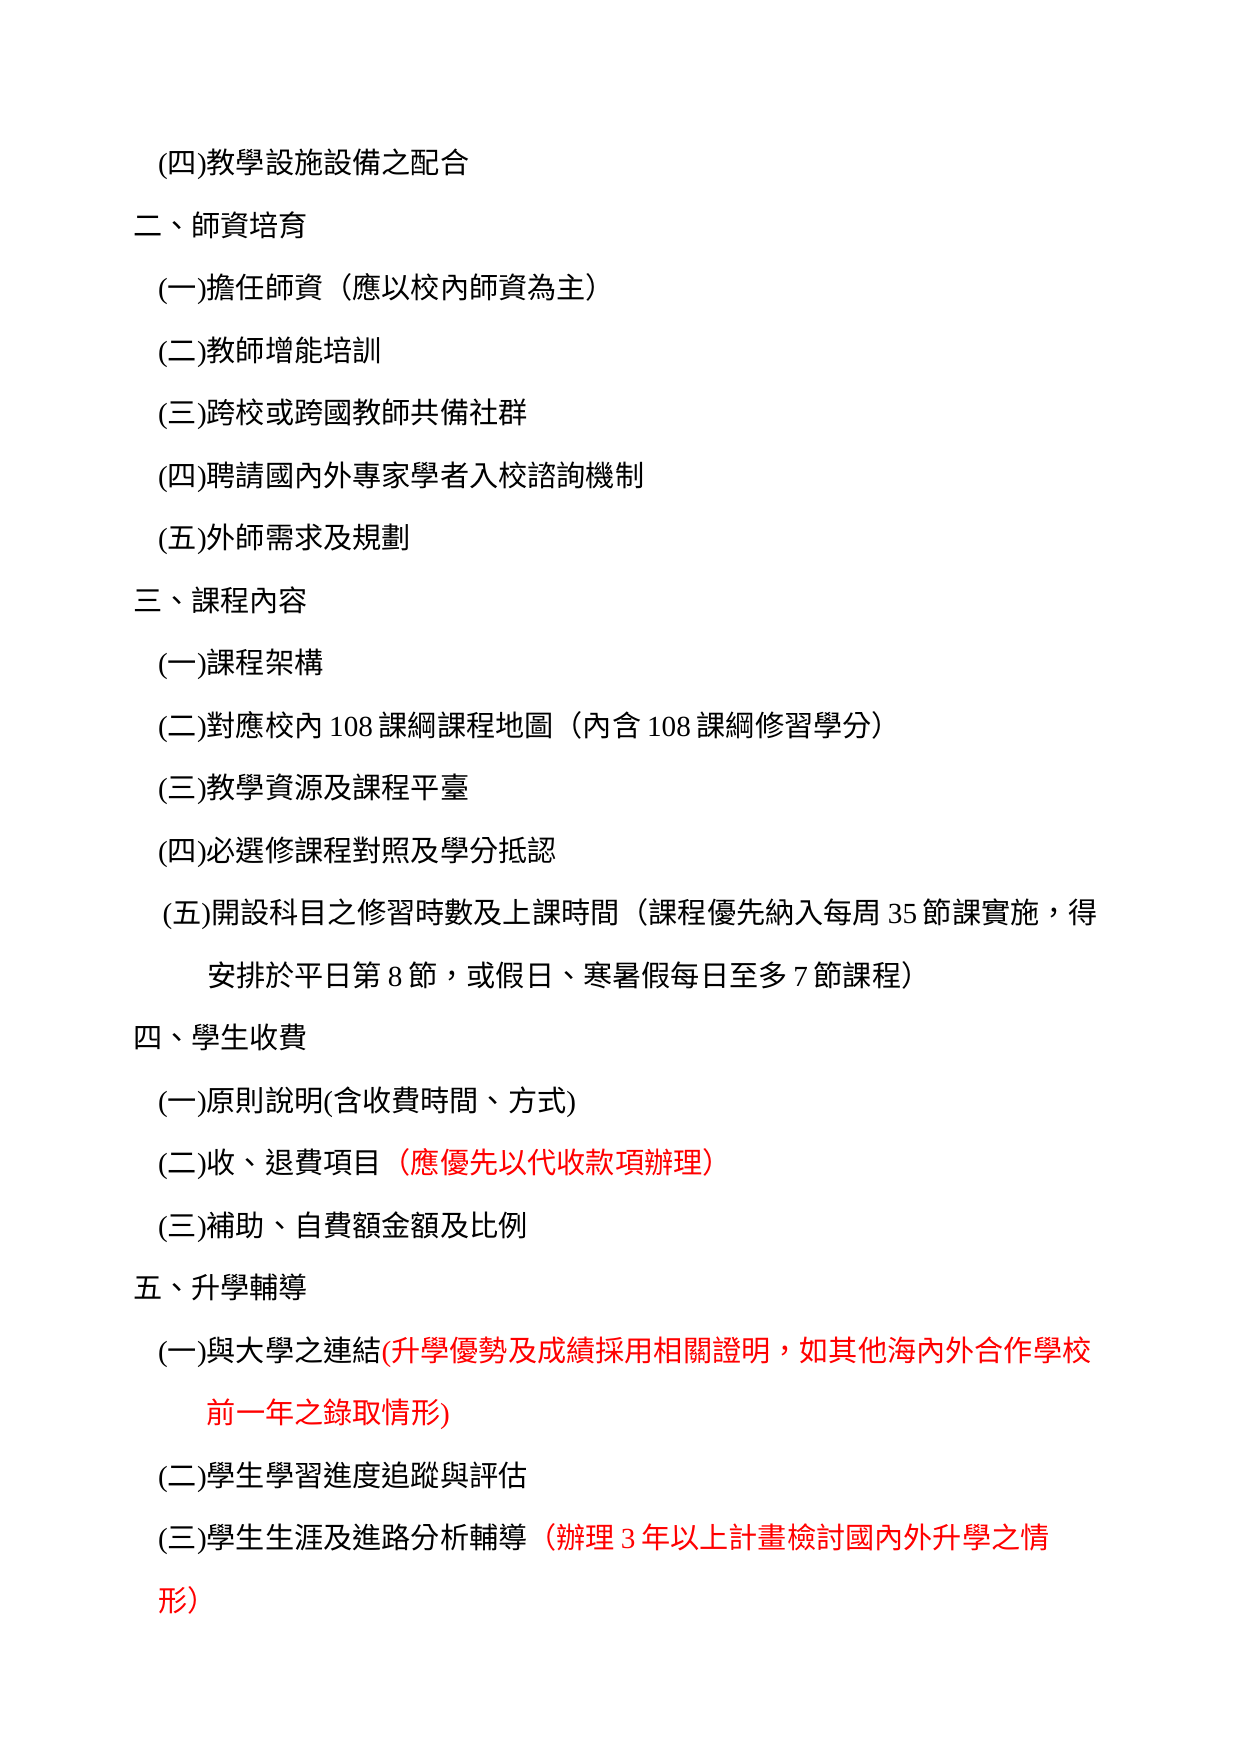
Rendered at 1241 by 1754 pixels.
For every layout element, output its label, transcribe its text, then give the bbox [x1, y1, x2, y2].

text (五)開設科目之修習時數及上課時間（課程優先納入每周35節課實施，得安排於平日第8節，或假日、寒暑假每日至多7節課程） [162, 869, 1107, 994]
text 四、學生收費 [133, 994, 1107, 1057]
text (三)教學資源及課程平臺 [158, 744, 1107, 807]
text (二)收、退費項目（應優先以代收款項辦理） [158, 1119, 1107, 1182]
text (一)擔任師資（應以校內師資為主） [158, 244, 1107, 307]
text 三、課程內容 [133, 557, 1107, 619]
text (四)聘請國內外專家學者入校諮詢機制 [158, 432, 1107, 494]
text (二)教師增能培訓 [158, 307, 1107, 369]
text (二)對應校內108課綱課程地圖（內含108課綱修習學分） [158, 682, 1107, 744]
text (一)原則說明(含收費時間、方式) [158, 1057, 1107, 1119]
text (五)外師需求及規劃 [158, 494, 1107, 557]
text 二、師資培育 [133, 182, 1107, 244]
text (四)教學設施設備之配合 [158, 119, 1107, 182]
text (一)與大學之連結(升學優勢及成績採用相關證明，如其他海內外合作學校前一年之錄取情形) [158, 1307, 1107, 1432]
text (三)跨校或跨國教師共備社群 [158, 369, 1107, 432]
text (二)學生學習進度追蹤與評估 [158, 1432, 1107, 1494]
text (一)課程架構 [158, 619, 1107, 682]
text (三)補助、自費額金額及比例 [158, 1182, 1107, 1244]
text (四)必選修課程對照及學分抵認 [158, 807, 1107, 869]
text 五、升學輔導 [133, 1244, 1107, 1307]
text (三)學生生涯及進路分析輔導（辦理3年以上計畫檢討國內外升學之情形） [158, 1494, 1107, 1619]
